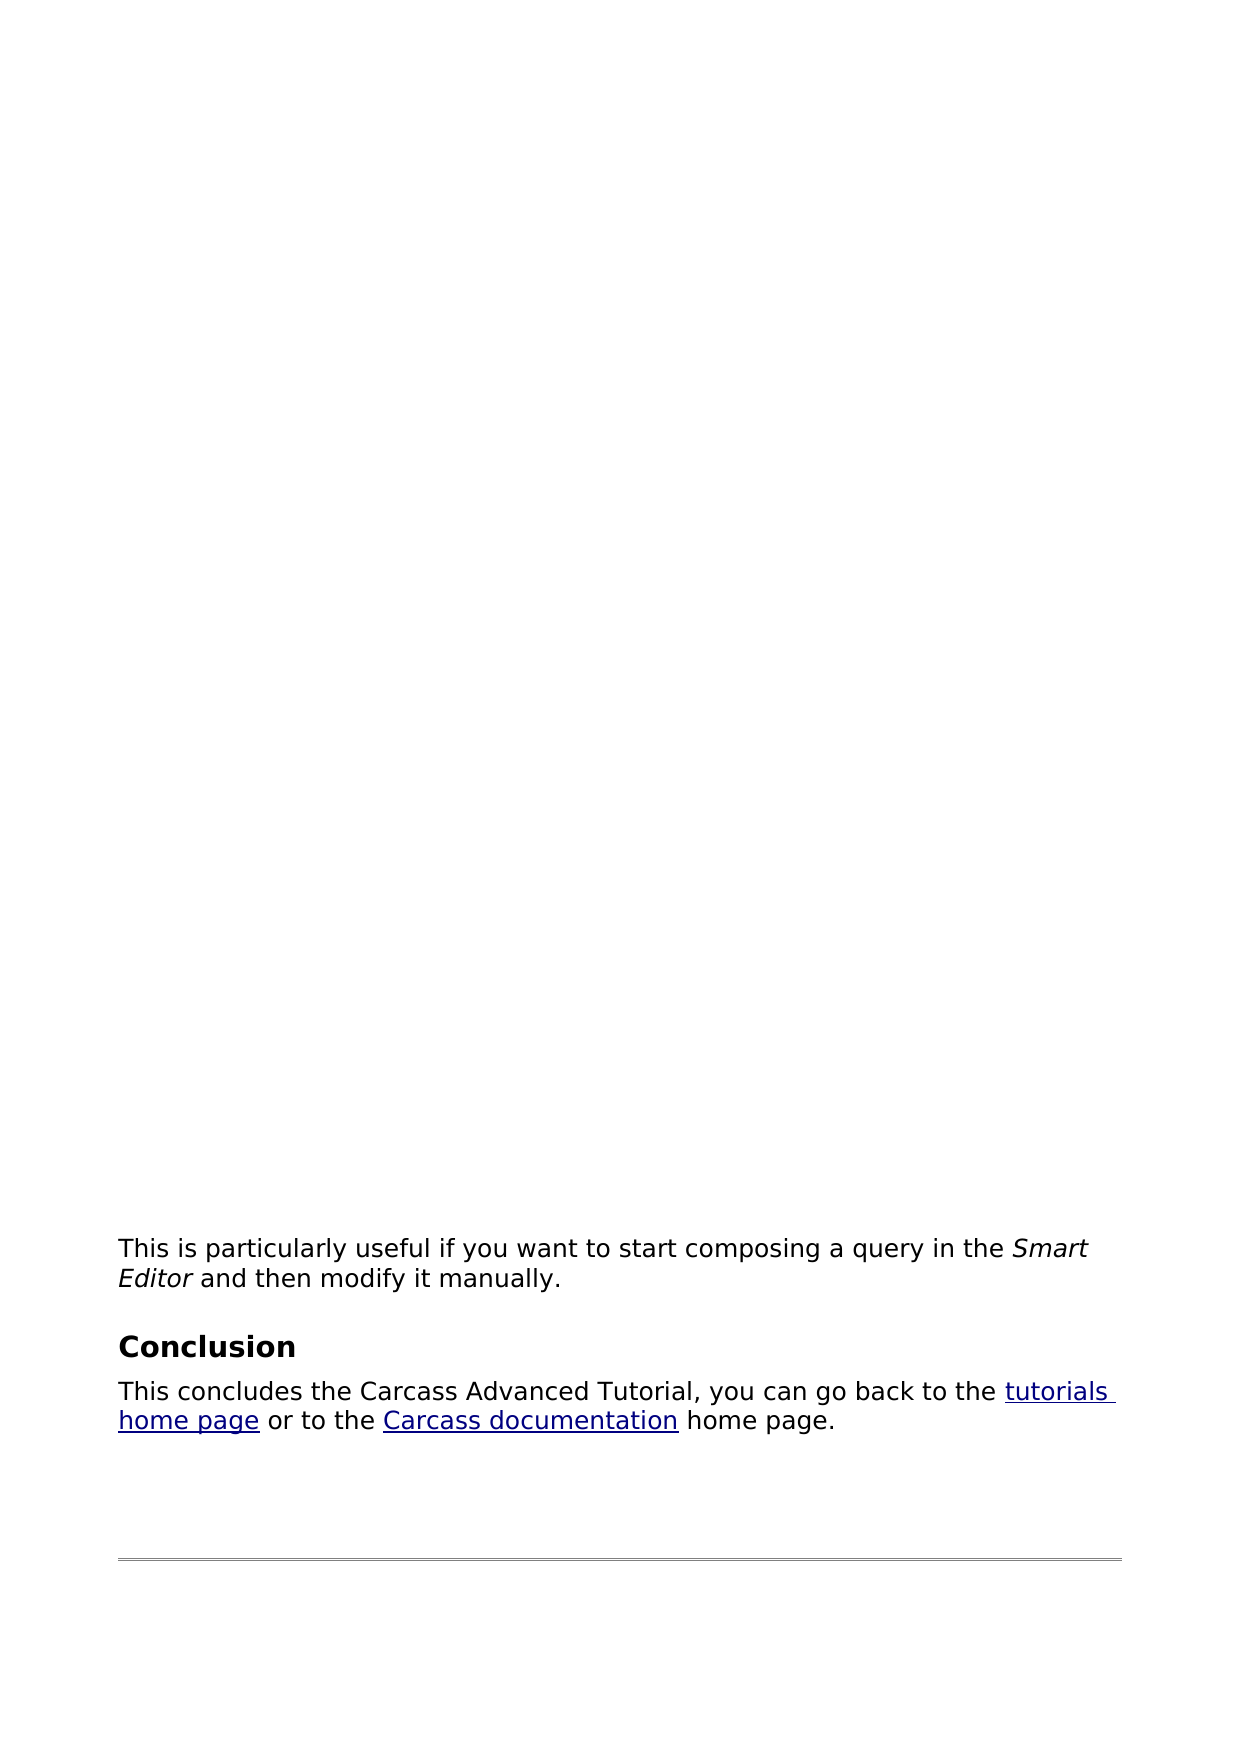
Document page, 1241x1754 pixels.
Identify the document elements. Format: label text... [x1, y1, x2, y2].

text This concludes the Carcass Advanced Tutorial, you can go back to the tutorials home page or to the Carcass documentation home page. [118, 1377, 1122, 1435]
text This is particularly useful if you want to start composing a query in the Smart Editor and then modify it manually. [118, 1234, 1122, 1293]
subtitle Conclusion [118, 1330, 1122, 1364]
